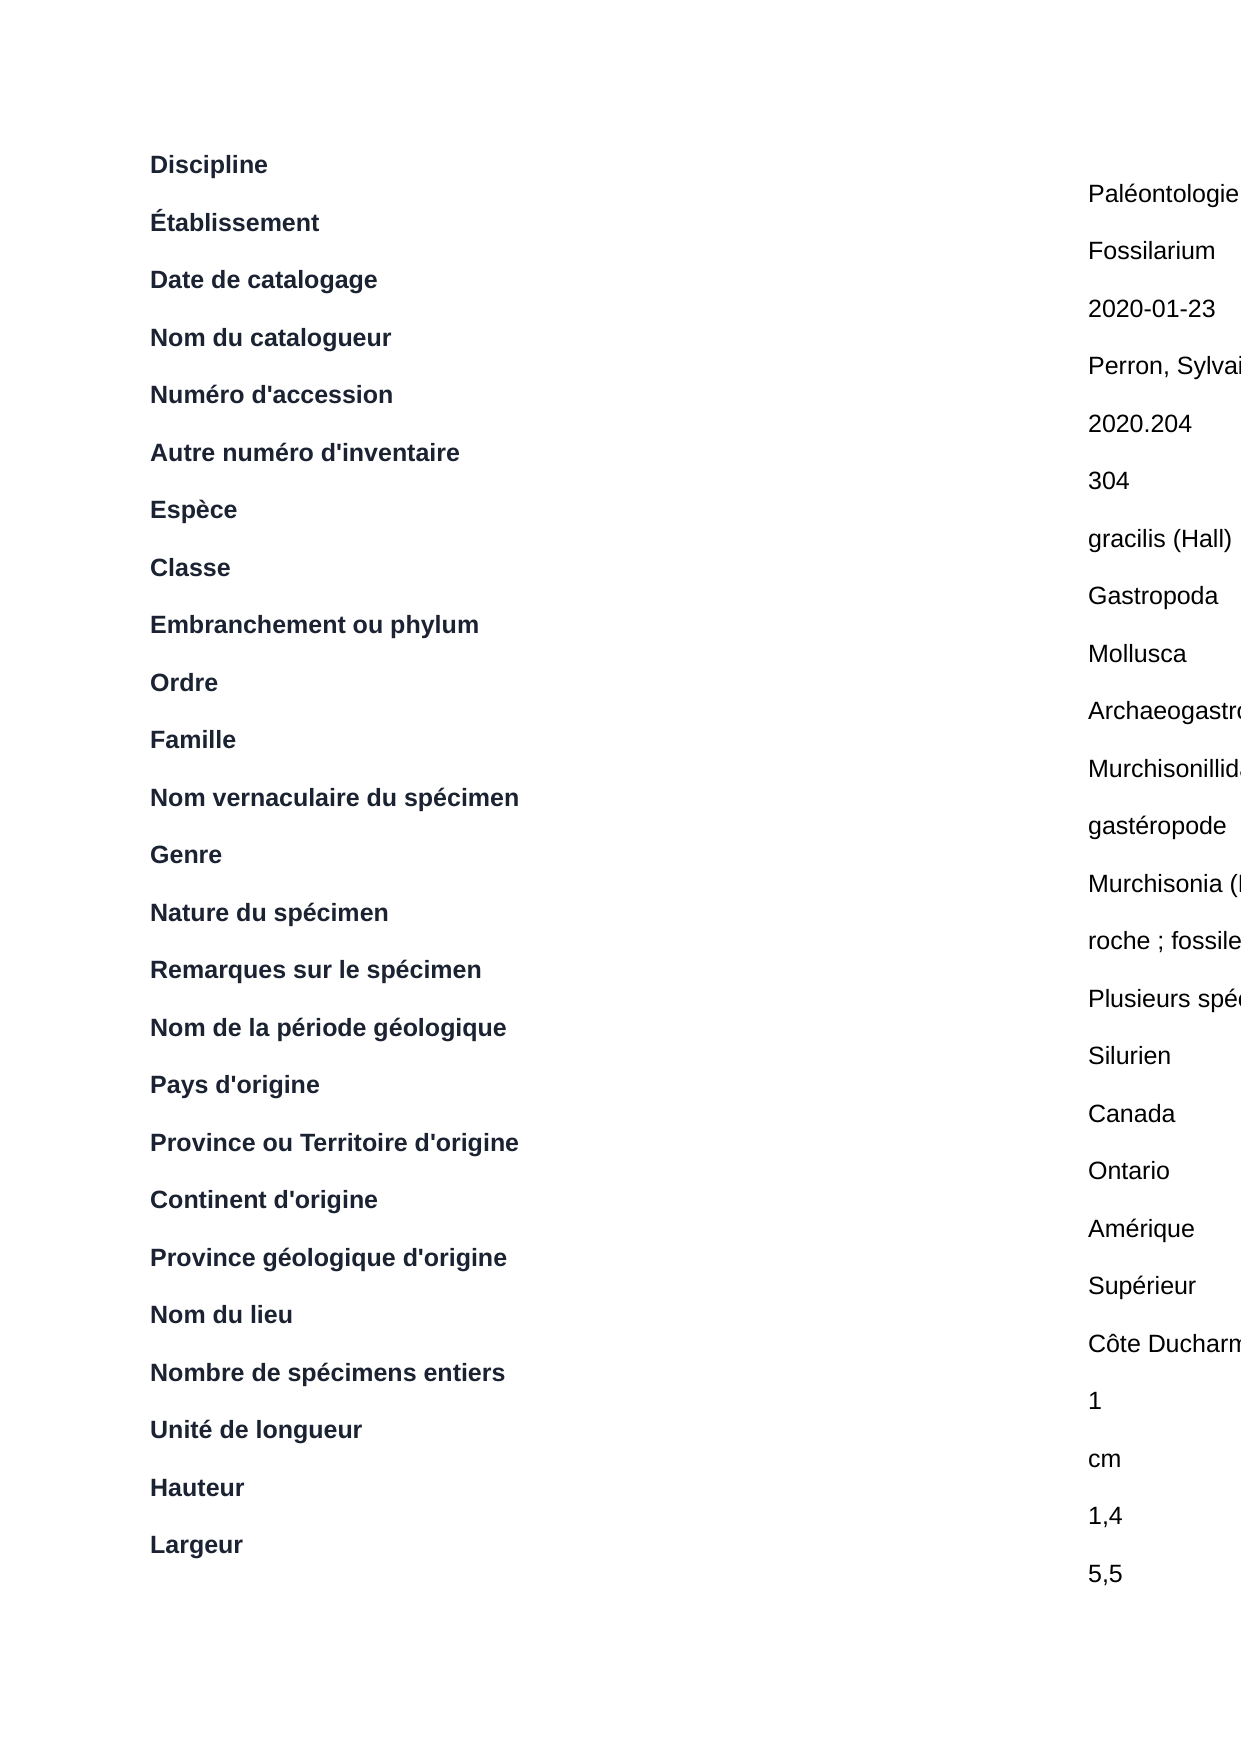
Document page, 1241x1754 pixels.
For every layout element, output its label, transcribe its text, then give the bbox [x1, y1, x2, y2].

text Famille [150, 725, 1090, 754]
text Espèce [150, 495, 1090, 524]
text Continent d'origine [150, 1185, 1090, 1214]
text Pays d'origine [150, 1070, 1090, 1099]
text Date de catalogage [150, 265, 1090, 294]
text Archaeogastropoda [1088, 696, 1240, 725]
text Nom de la période géologique [150, 1012, 1090, 1041]
text Perron, Sylvain [1088, 351, 1240, 380]
text 5,5 [1088, 1559, 1240, 1587]
text Gastropoda [1088, 581, 1240, 610]
text Fossilarium [1088, 236, 1240, 265]
text Autre numéro d'inventaire [150, 437, 1090, 466]
text gracilis (Hall) [1088, 524, 1240, 552]
text roche ; fossile [1088, 926, 1240, 955]
text Nom du catalogueur [150, 322, 1090, 351]
text Largeur [150, 1530, 1090, 1559]
text gastéropode [1088, 811, 1240, 840]
text Unité de longueur [150, 1415, 1090, 1444]
text 1,4 [1088, 1501, 1240, 1530]
text Province géologique d'origine [150, 1242, 1090, 1271]
text Silurien [1088, 1041, 1240, 1070]
text Classe [150, 552, 1090, 581]
text Remarques sur le spécimen [150, 955, 1090, 984]
text Ordre [150, 667, 1090, 696]
text Amérique [1088, 1214, 1240, 1242]
text Supérieur [1088, 1271, 1240, 1300]
text 2020-01-23 [1088, 294, 1240, 322]
text Nom vernaculaire du spécimen [150, 782, 1090, 811]
text Établissement [150, 207, 1090, 236]
text cm [1088, 1444, 1240, 1472]
text Numéro d'accession [150, 380, 1090, 409]
text Discipline [150, 150, 1090, 179]
text 304 [1088, 466, 1240, 495]
text Côte Ducharme [1088, 1329, 1240, 1357]
text Province ou Territoire d'origine [150, 1127, 1090, 1156]
text 2020.204 [1088, 409, 1240, 437]
text Embranchement ou phylum [150, 610, 1090, 639]
text Nature du spécimen [150, 897, 1090, 926]
text Hauteur [150, 1472, 1090, 1501]
text 1 [1088, 1386, 1240, 1415]
text Nom du lieu [150, 1300, 1090, 1329]
text Nombre de spécimens entiers [150, 1357, 1090, 1386]
text Murchisonia (Hormotoma) [1088, 869, 1240, 897]
text Ontario [1088, 1156, 1240, 1185]
text Plusieurs spécimens sur la même plaque [1088, 984, 1240, 1012]
text Genre [150, 840, 1090, 869]
text Murchisonillidae [1088, 754, 1240, 782]
text Canada [1088, 1099, 1240, 1127]
text Paléontologie [1088, 179, 1240, 207]
text Mollusca [1088, 639, 1240, 667]
